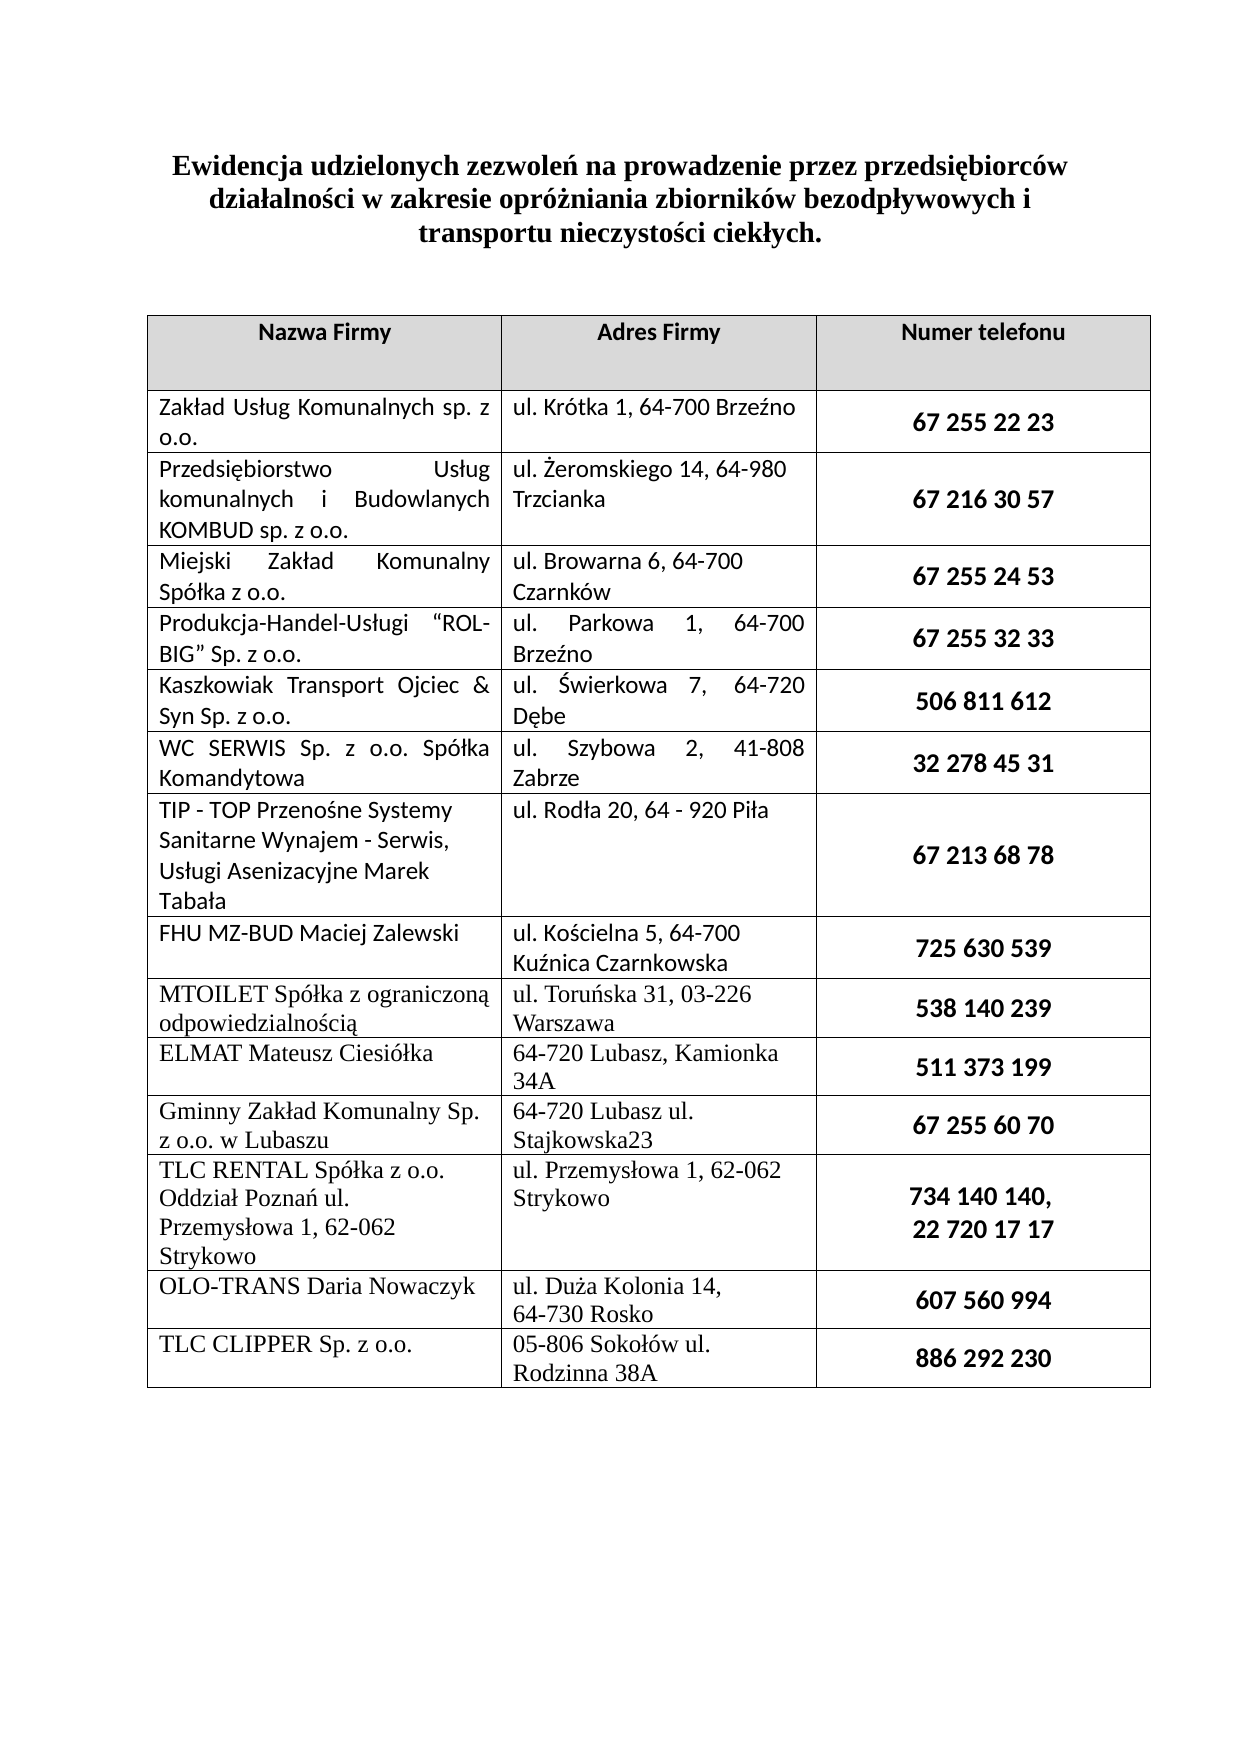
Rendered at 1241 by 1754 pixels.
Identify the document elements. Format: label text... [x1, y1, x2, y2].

table_cell Gminny Zakład Komunalny Sp. z o.o. w Lubaszu [148, 1096, 501, 1154]
table_cell 67 255 24 53 [817, 546, 1150, 607]
table_cell TLC RENTAL Spółka z o.o. Oddział Poznań ul. Przemysłowa 1, 62-062 Strykowo [148, 1155, 501, 1270]
table_cell 886 292 230 [817, 1329, 1150, 1387]
table_cell Kaszkowiak Transport Ojciec & Syn Sp. z o.o. [148, 670, 501, 731]
table_cell 67 216 30 57 [817, 453, 1150, 544]
table_header Numer telefonu [817, 316, 1150, 390]
table_cell Produkcja-Handel-Usługi “ROL-BIG” Sp. z o.o. [148, 608, 501, 669]
table_cell Miejski Zakład Komunalny Spółka z o.o. [148, 546, 501, 607]
table_cell MTOILET Spółka z ograniczoną odpowiedzialnością [148, 979, 501, 1037]
table_cell ul. Żeromskiego 14, 64-980 Trzcianka [502, 453, 816, 544]
table_cell TIP - TOP Przenośne Systemy Sanitarne Wynajem - Serwis, Usługi Asenizacyjne Marek Tabała [148, 794, 501, 916]
table_cell ul. Kościelna 5, 64-700 Kuźnica Czarnkowska [502, 917, 816, 978]
table_cell 725 630 539 [817, 917, 1150, 978]
table_header Nazwa Firmy [148, 316, 501, 390]
table_cell Przedsiębiorstwo Usług komunalnych i Budowlanych KOMBUD sp. z o.o. [148, 453, 501, 544]
table_cell 506 811 612 [817, 670, 1150, 731]
table_cell 67 213 68 78 [817, 794, 1150, 916]
table_cell FHU MZ-BUD Maciej Zalewski [148, 917, 501, 978]
table_cell 64-720 Lubasz, Kamionka 34A [502, 1038, 816, 1095]
table_cell 538 140 239 [817, 979, 1150, 1037]
table_cell ul. Szybowa 2, 41-808 Zabrze [502, 732, 816, 793]
table_cell 67 255 22 23 [817, 391, 1150, 452]
table_cell 734 140 140, 22 720 17 17 [817, 1155, 1150, 1270]
table_cell 05-806 Sokołów ul. Rodzinna 38A [502, 1329, 816, 1387]
table_cell ul. Rodła 20, 64 - 920 Piła [502, 794, 816, 916]
table_cell ELMAT Mateusz Ciesiółka [148, 1038, 501, 1095]
table_cell WC SERWIS Sp. z o.o. Spółka Komandytowa [148, 732, 501, 793]
table_cell TLC CLIPPER Sp. z o.o. [148, 1329, 501, 1387]
table_cell ul. Świerkowa 7, 64-720 Dębe [502, 670, 816, 731]
table_cell ul. Parkowa 1, 64-700 Brzeźno [502, 608, 816, 669]
table_cell ul. Krótka 1, 64-700 Brzeźno [502, 391, 816, 452]
text Ewidencja udzielonych zezwoleń na prowadzenie przez przedsiębiorców działalności w zakresie opróżniania zbiorników bezodpływowych i transportu nieczystości ciekłych. [148, 148, 1093, 248]
table_cell Zakład Usług Komunalnych sp. z o.o. [148, 391, 501, 452]
table_cell 64-720 Lubasz ul. Stajkowska23 [502, 1096, 816, 1154]
table_cell ul. Toruńska 31, 03-226 Warszawa [502, 979, 816, 1037]
table_cell ul. Duża Kolonia 14, 64-730 Rosko [502, 1271, 816, 1328]
table_cell 32 278 45 31 [817, 732, 1150, 793]
table_cell 67 255 60 70 [817, 1096, 1150, 1154]
table_cell ul. Przemysłowa 1, 62-062 Strykowo [502, 1155, 816, 1270]
table_cell 67 255 32 33 [817, 608, 1150, 669]
table_header Adres Firmy [502, 316, 816, 390]
table_cell 607 560 994 [817, 1271, 1150, 1328]
table_cell ul. Browarna 6, 64-700 Czarnków [502, 546, 816, 607]
table_cell OLO-TRANS Daria Nowaczyk [148, 1271, 501, 1328]
table_cell 511 373 199 [817, 1038, 1150, 1095]
